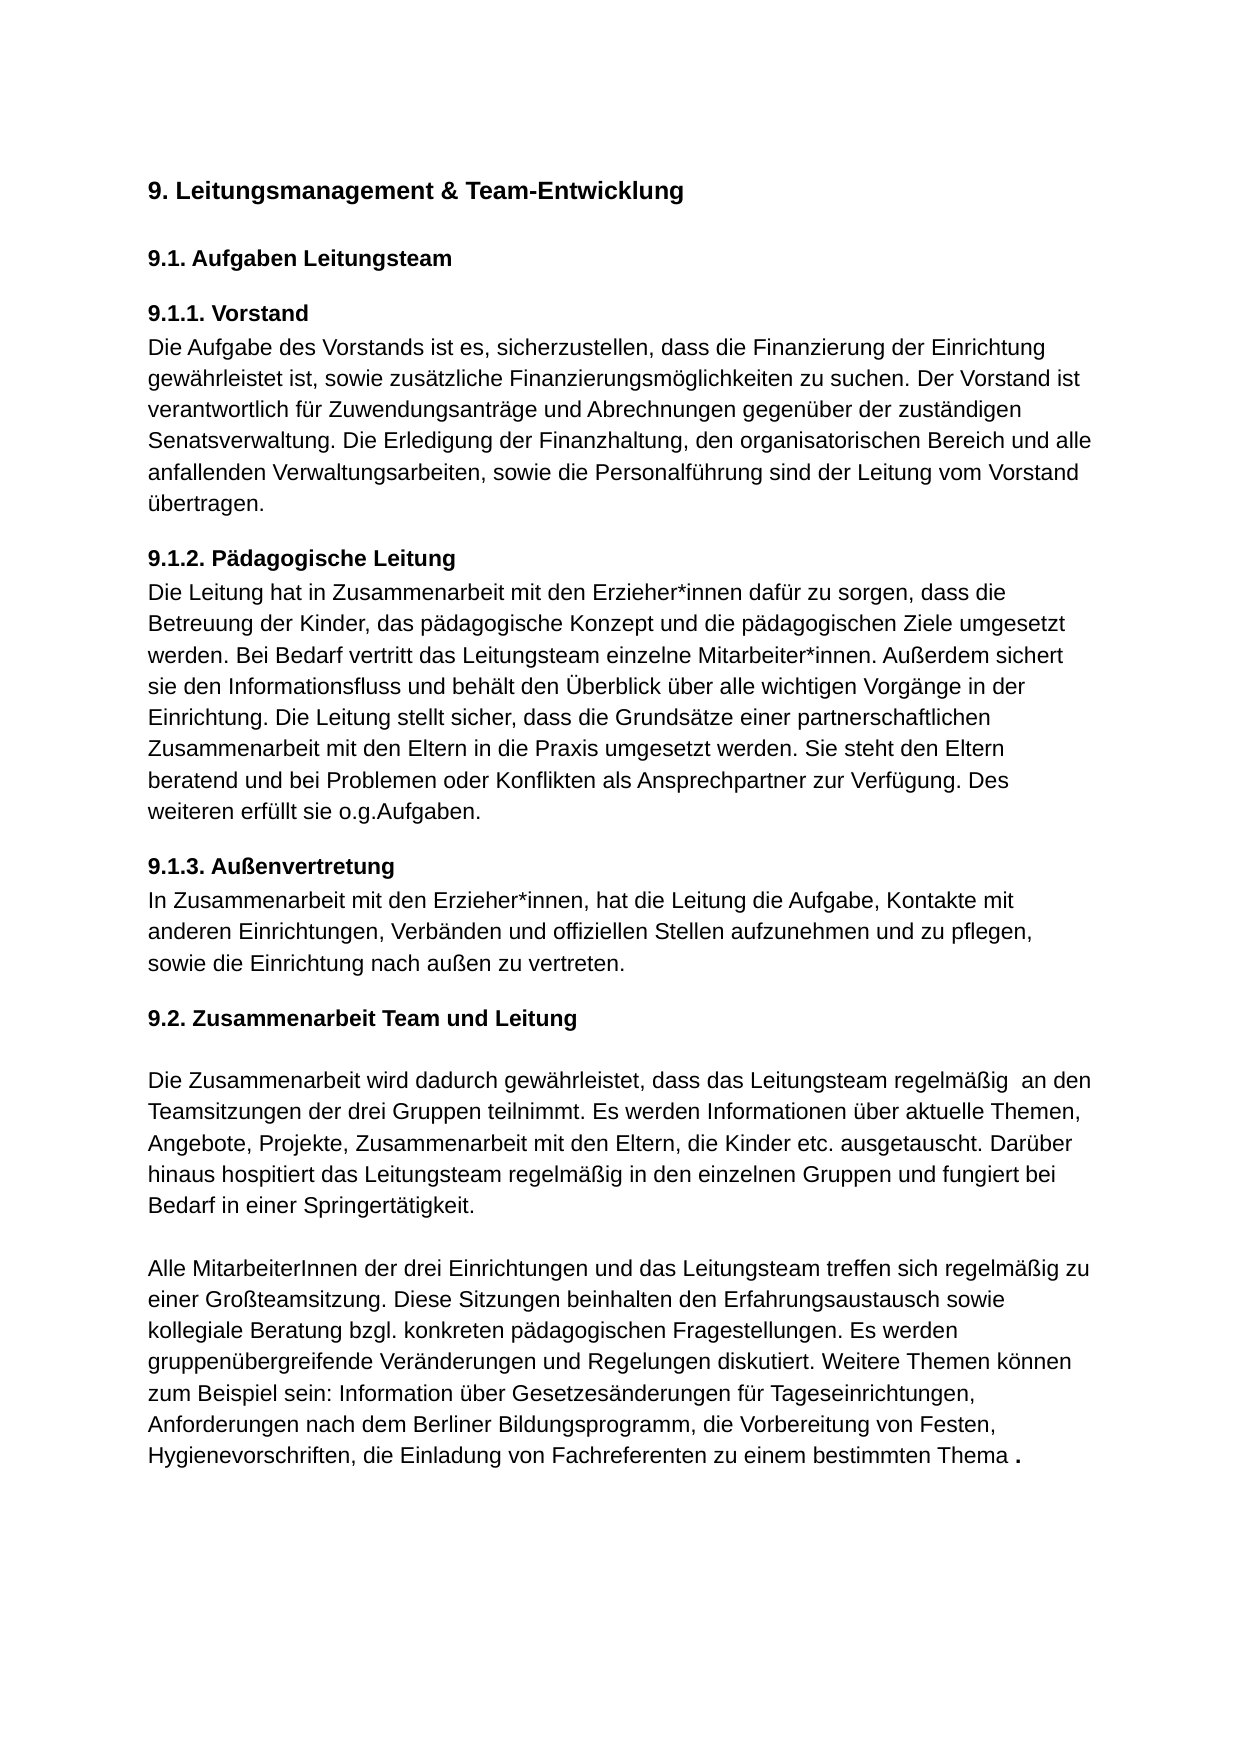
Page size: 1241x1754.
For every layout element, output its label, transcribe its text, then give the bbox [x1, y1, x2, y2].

text 9. Leitungsmanagement & Team-Entwicklung [148, 176, 1093, 204]
text 9.2. Zusammenarbeit Team und Leitung [148, 979, 1093, 1031]
text Alle MitarbeiterInnen der drei Einrichtungen und das Leitungsteam treffen sich regelmäßig zu einer Großteamsitzung. Diese Sitzungen beinhalten den Erfahrungsaustausch sowie kollegiale Beratung bzgl. konkreten pädagogischen Fragestellungen. Es werden gruppenübergreifende Veränderungen und Regelungen diskutiert. Weitere Themen können zum Beispiel sein: Information über Gesetzesänderungen für Tageseinrichtungen, Anforderungen nach dem Berliner Bildungsprogramm, die Vorbereitung von Festen, Hygienevorschriften, die Einladung von Fachreferenten zu einem bestimmten Thema . [148, 1249, 1093, 1468]
text 9.1. Aufgaben Leitungsteam [148, 219, 1093, 271]
text In Zusammenarbeit mit den Erzieher*innen, hat die Leitung die Aufgabe, Kontakte mit anderen Einrichtungen, Verbänden und offiziellen Stellen aufzunehmen und zu pflegen, sowie die Einrichtung nach außen zu vertreten. [148, 882, 1093, 976]
text Die Aufgabe des Vorstands ist es, sicherzustellen, dass die Finanzierung der Einrichtung gewährleistet ist, sowie zusätzliche Finanzierungsmöglichkeiten zu suchen. Der Vorstand ist verantwortlich für Zuwendungsanträge und Abrechnungen gegenüber der zuständigen Senatsverwaltung. Die Erledigung der Finanzhaltung, den organisatorischen Bereich und alle anfallenden Verwaltungsarbeiten, sowie die Personalführung sind der Leitung vom Vorstand übertragen. [148, 329, 1093, 516]
text 9.1.1. Vorstand [148, 274, 1093, 326]
text 9.1.2. Pädagogische Leitung [148, 519, 1093, 571]
text Die Zusammenarbeit wird dadurch gewährleistet, dass das Leitungsteam regelmäßig an den Teamsitzungen der drei Gruppen teilnimmt. Es werden Informationen über aktuelle Themen, Angebote, Projekte, Zusammenarbeit mit den Eltern, die Kinder etc. ausgetauscht. Darüber hinaus hospitiert das Leitungsteam regelmäßig in den einzelnen Gruppen und fungiert bei Bedarf in einer Springertätigkeit. [148, 1062, 1093, 1218]
text 9.1.3. Außenvertretung [148, 827, 1093, 879]
text Die Leitung hat in Zusammenarbeit mit den Erzieher*innen dafür zu sorgen, dass die Betreuung der Kinder, das pädagogische Konzept und die pädagogischen Ziele umgesetzt werden. Bei Bedarf vertritt das Leitungsteam einzelne Mitarbeiter*innen. Außerdem sichert sie den Informationsfluss und behält den Überblick über alle wichtigen Vorgänge in der Einrichtung. Die Leitung stellt sicher, dass die Grundsätze einer partnerschaftlichen Zusammenarbeit mit den Eltern in die Praxis umgesetzt werden. Sie steht den Eltern beratend und bei Problemen oder Konflikten als Ansprechpartner zur Verfügung. Des weiteren erfüllt sie o.g.Aufgaben. [148, 574, 1093, 824]
